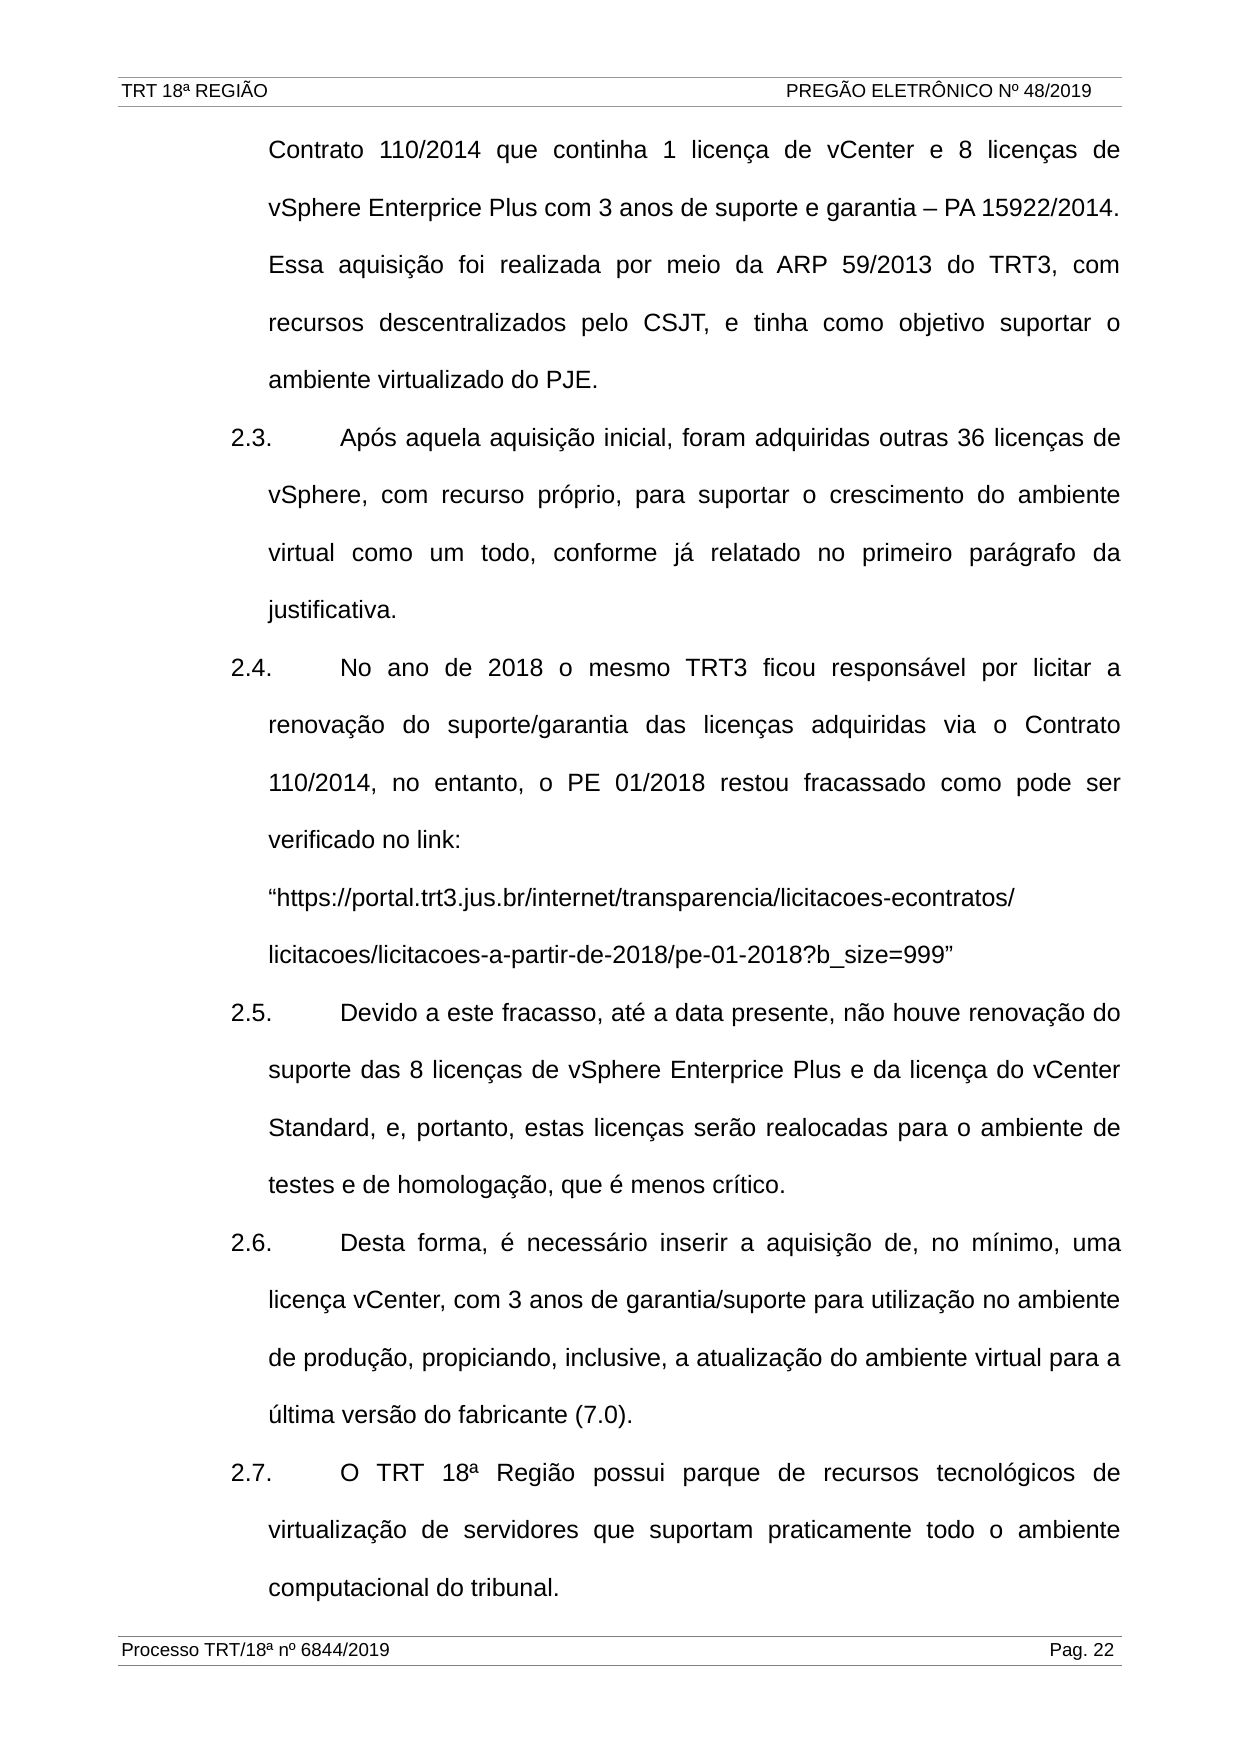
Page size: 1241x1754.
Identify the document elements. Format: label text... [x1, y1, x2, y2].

list O TRT 18ª Região possui parque de recursos tecnológicos de virtualização de servidores que suportam praticamente todo o ambiente computacional do tribunal. [231, 1458, 1122, 1602]
list Devido a este fracasso, até a data presente, não houve renovação do suporte das 8 licenças de vSphere Enterprice Plus e da licença do vCenter Standard, e, portanto, estas licenças serão realocadas para o ambiente de testes e de homologação, que é menos crítico. [231, 998, 1122, 1199]
list Desta forma, é necessário inserir a aquisição de, no mínimo, uma licença vCenter, com 3 anos de garantia/suporte para utilização no ambiente de produção, propiciando, inclusive, a atualização do ambiente virtual para a última versão do fabricante (7.0). [231, 1228, 1122, 1429]
list No ano de 2018 o mesmo TRT3 ficou responsável por licitar a renovação do suporte/garantia das licenças adquiridas via o Contrato 110/2014, no entanto, o PE 01/2018 restou fracassado como pode ser verificado no link: [231, 653, 1122, 854]
list Após aquela aquisição inicial, foram adquiridas outras 36 licenças de vSphere, com recurso próprio, para suportar o crescimento do ambiente virtual como um todo, conforme já relatado no primeiro parágrafo da justificativa. [231, 423, 1122, 624]
list Contrato 110/2014 que continha 1 licença de vCenter e 8 licenças de vSphere Enterprice Plus com 3 anos de suporte e garantia – PA 15922/2014. Essa aquisição foi realizada por meio da ARP 59/2013 do TRT3, com recursos descentralizados pelo CSJT, e tinha como objetivo suportar o ambiente virtualizado do PJE. [231, 136, 1122, 394]
text “https://portal.trt3.jus.br/internet/transparencia/licitacoes-econtratos/licitacoes/licitacoes-a-partir-de-2018/pe-01-2018?b_size=999” [268, 883, 1122, 969]
